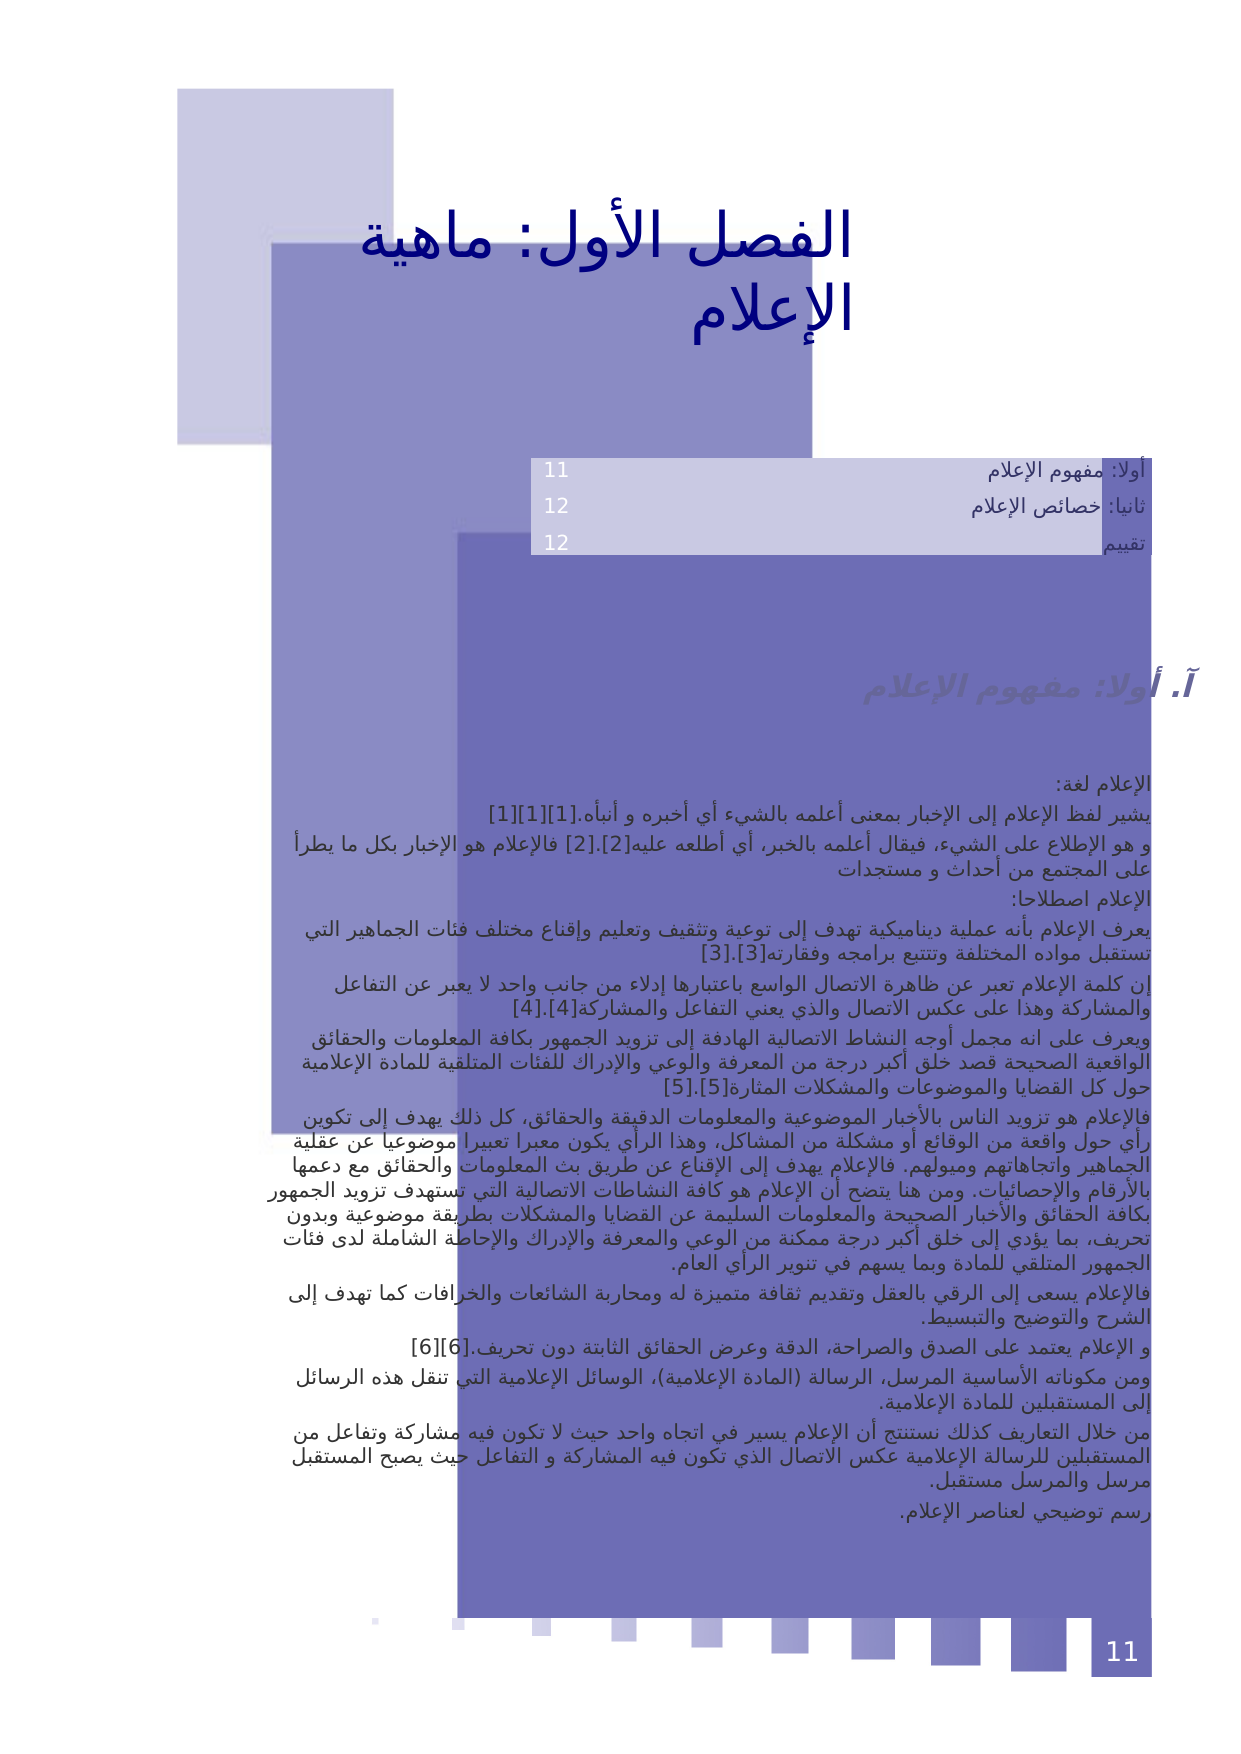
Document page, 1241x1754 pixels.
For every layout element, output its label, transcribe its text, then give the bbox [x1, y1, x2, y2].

text و هو الإطلاع على الشيء، فيقال أعلمه بالخبر، أي أطلعه عليه[2].[2] فالإعلام هو الإخبار بكل ما يطرأ على المجتمع من أحداث و مستجدات [266, 832, 1152, 881]
title أولا: مفهوم الإعلام 11 [543, 458, 1146, 483]
text رسم توضيحي لعناصر الإعلام. [266, 1499, 1152, 1523]
text من خلال التعاريف كذلك نستنتج أن الإعلام يسير في اتجاه واحد حيث لا تكون فيه مشاركة وتفاعل من المستقبلين للرسالة الإعلامية عكس الاتصال الذي تكون فيه المشاركة و التفاعل حيث يصبح المستقبل مرسل والمرسل مستقبل. [266, 1420, 1152, 1493]
picture [177, 88, 1152, 1677]
title II-الفصل الأول: ماهية الإعلام [213, 199, 856, 345]
text فالإعلام يسعى إلى الرقي بالعقل وتقديم ثقافة متميزة له ومحاربة الشائعات والخرافات كما تهدف إلى الشرح والتوضيح والتبسيط. [266, 1281, 1152, 1329]
text ويعرف على انه مجمل أوجه النشاط الاتصالية الهادفة إلى تزويد الجمهور بكافة المعلومات والحقائق الواقعية الصحيحة قصد خلق أكبر درجة من المعرفة والوعي والإدراك للفئات المتلقية للمادة الإعلامية حول كل القضايا والموضوعات والمشكلات المثارة[5].[5] [266, 1026, 1152, 1099]
text الإعلام اصطلاحا: [266, 887, 1152, 911]
text يعرف الإعلام بأنه عملية ديناميكية تهدف إلى توعية وتثقيف وتعليم وإقناع مختلف فئات الجماهير التي تستقبل مواده المختلفة وتتتبع برامجه وفقارته[3].[3] [266, 917, 1152, 966]
text فالإعلام هو تزويد الناس بالأخبار الموضوعية والمعلومات الدقيقة والحقائق، كل ذلك يهدف إلى تكوين رأي حول واقعة من الوقائع أو مشكلة من المشاكل، وهذا الرأي يكون معبرا تعبيرا موضوعيا عن عقلية الجماهير واتجاهاتهم وميولهم. فالإعلام يهدف إلى الإقناع عن طريق بث المعلومات والحقائق مع دعمها بالأرقام والإحصائيات. ومن هنا يتضح أن الإعلام هو كافة النشاطات الاتصالية التي تستهدف تزويد الجمهور بكافة الحقائق والأخبار الصحيحة والمعلومات السليمة عن القضايا والمشكلات بطريقة موضوعية وبدون تحريف، بما يؤدي إلى خلق أكبر درجة ممكنة من الوعي والمعرفة والإدراك والإحاطة الشاملة لدى فئات الجمهور المتلقي للمادة وبما يسهم في تنوير الرأي العام. [266, 1105, 1152, 1275]
title أولا: مفهوم الإعلام [266, 669, 1211, 705]
text إن كلمة الإعلام تعبر عن ظاهرة الاتصال الواسع باعتبارها إدلاء من جانب واحد لا يعبر عن التفاعل والمشاركة وهذا على عكس الاتصال والذي يعني التفاعل والمشاركة[4].[4] [266, 972, 1152, 1020]
text ومن مكوناته الأساسية المرسل، الرسالة (المادة الإعلامية)، الوسائل الإعلامية التي تنقل هذه الرسائل إلى المستقبلين للمادة الإعلامية. [266, 1365, 1152, 1414]
text الإعلام لغة: [266, 772, 1152, 796]
text يشير لفظ الإعلام إلى الإخبار بمعنى أعلمه بالشيء أي أخبره و أنبأه.[1][1][1] [266, 802, 1152, 827]
text و الإعلام يعتمد على الصدق والصراحة، الدقة وعرض الحقائق الثابتة دون تحريف.[6][6] [266, 1335, 1152, 1359]
text II [903, 227, 1104, 308]
title ثانيا: خصائص الإعلام 12 [543, 494, 1146, 519]
title تقييم 12 [543, 531, 1146, 555]
